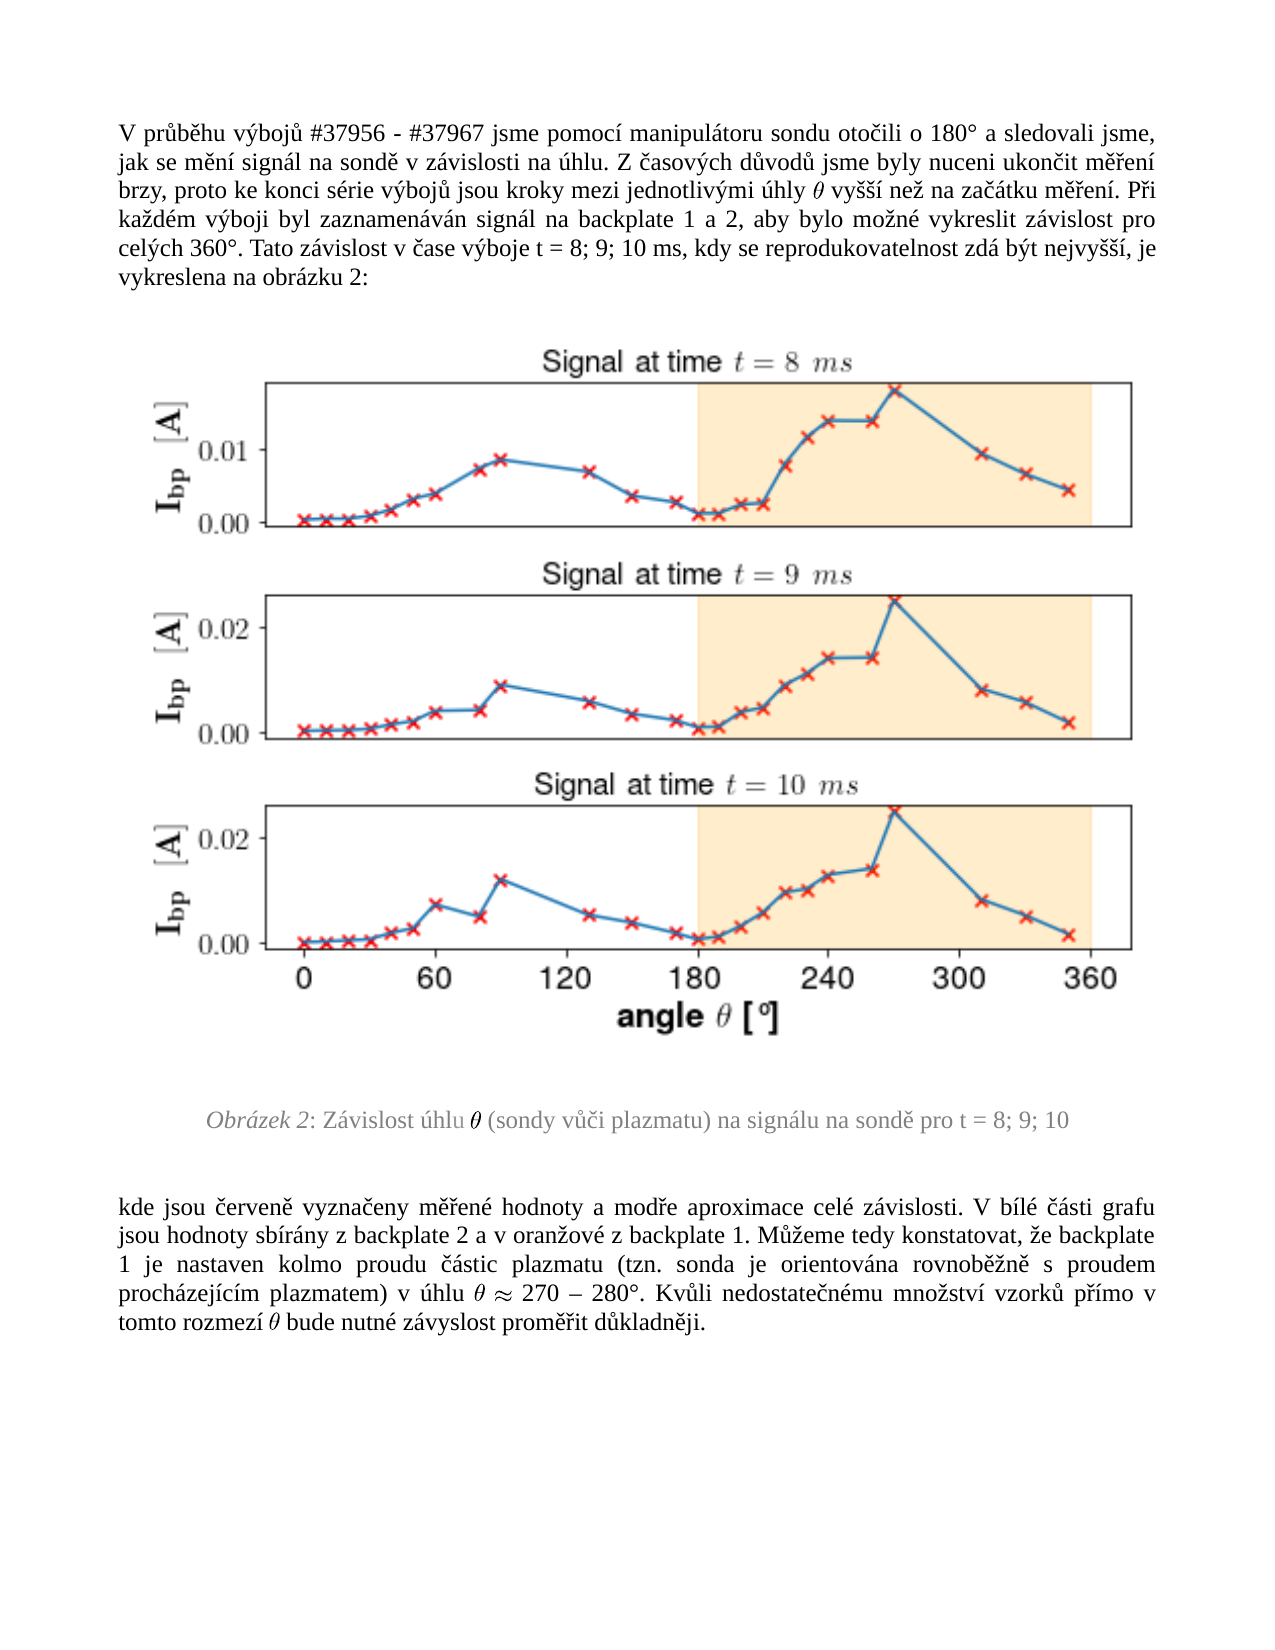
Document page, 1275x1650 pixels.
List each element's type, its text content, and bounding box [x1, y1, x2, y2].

text kde jsou červeně vyznačeny měřené hodnoty a modře aproximace celé závislosti. V bílé části grafu jsou hodnoty sbírány z backplate 2 a v oranžové z backplate 1. Můžeme tedy konstatovat, že backplate 1 je nastaven kolmo proudu částic plazmatu (tzn. sonda je orientována rovnoběžně s proudem procházejícím plazmatem) v úhlu 270 – 280°. Kvůli nedostatečnému množství vzorků přímo v tomto rozmezí bude nutné závyslost proměřit důkladněji. [118, 1192, 1157, 1335]
text Obrázek 2: Závislost úhlu (sondy vůči plazmatu) na signálu na sondě pro t = 8; 9; 10 [118, 1105, 1157, 1134]
picture [140, 336, 1143, 1048]
text V průběhu výbojů #37956 - #37967 jsme pomocí manipulátoru sondu otočili o 180° a sledovali jsme, jak se mění signál na sondě v závislosti na úhlu. Z časových důvodů jsme byly nuceni ukončit měření brzy, proto ke konci série výbojů jsou kroky mezi jednotlivými úhly vyšší než na začátku měření. Při každém výboji byl zaznamenáván signál na backplate 1 a 2, aby bylo možné vykreslit závislost pro celých 360°. Tato závislost v čase výboje t = 8; 9; 10 ms, kdy se reprodukovatelnost zdá být nejvyšší, je vykreslena na obrázku 2: [118, 118, 1157, 291]
